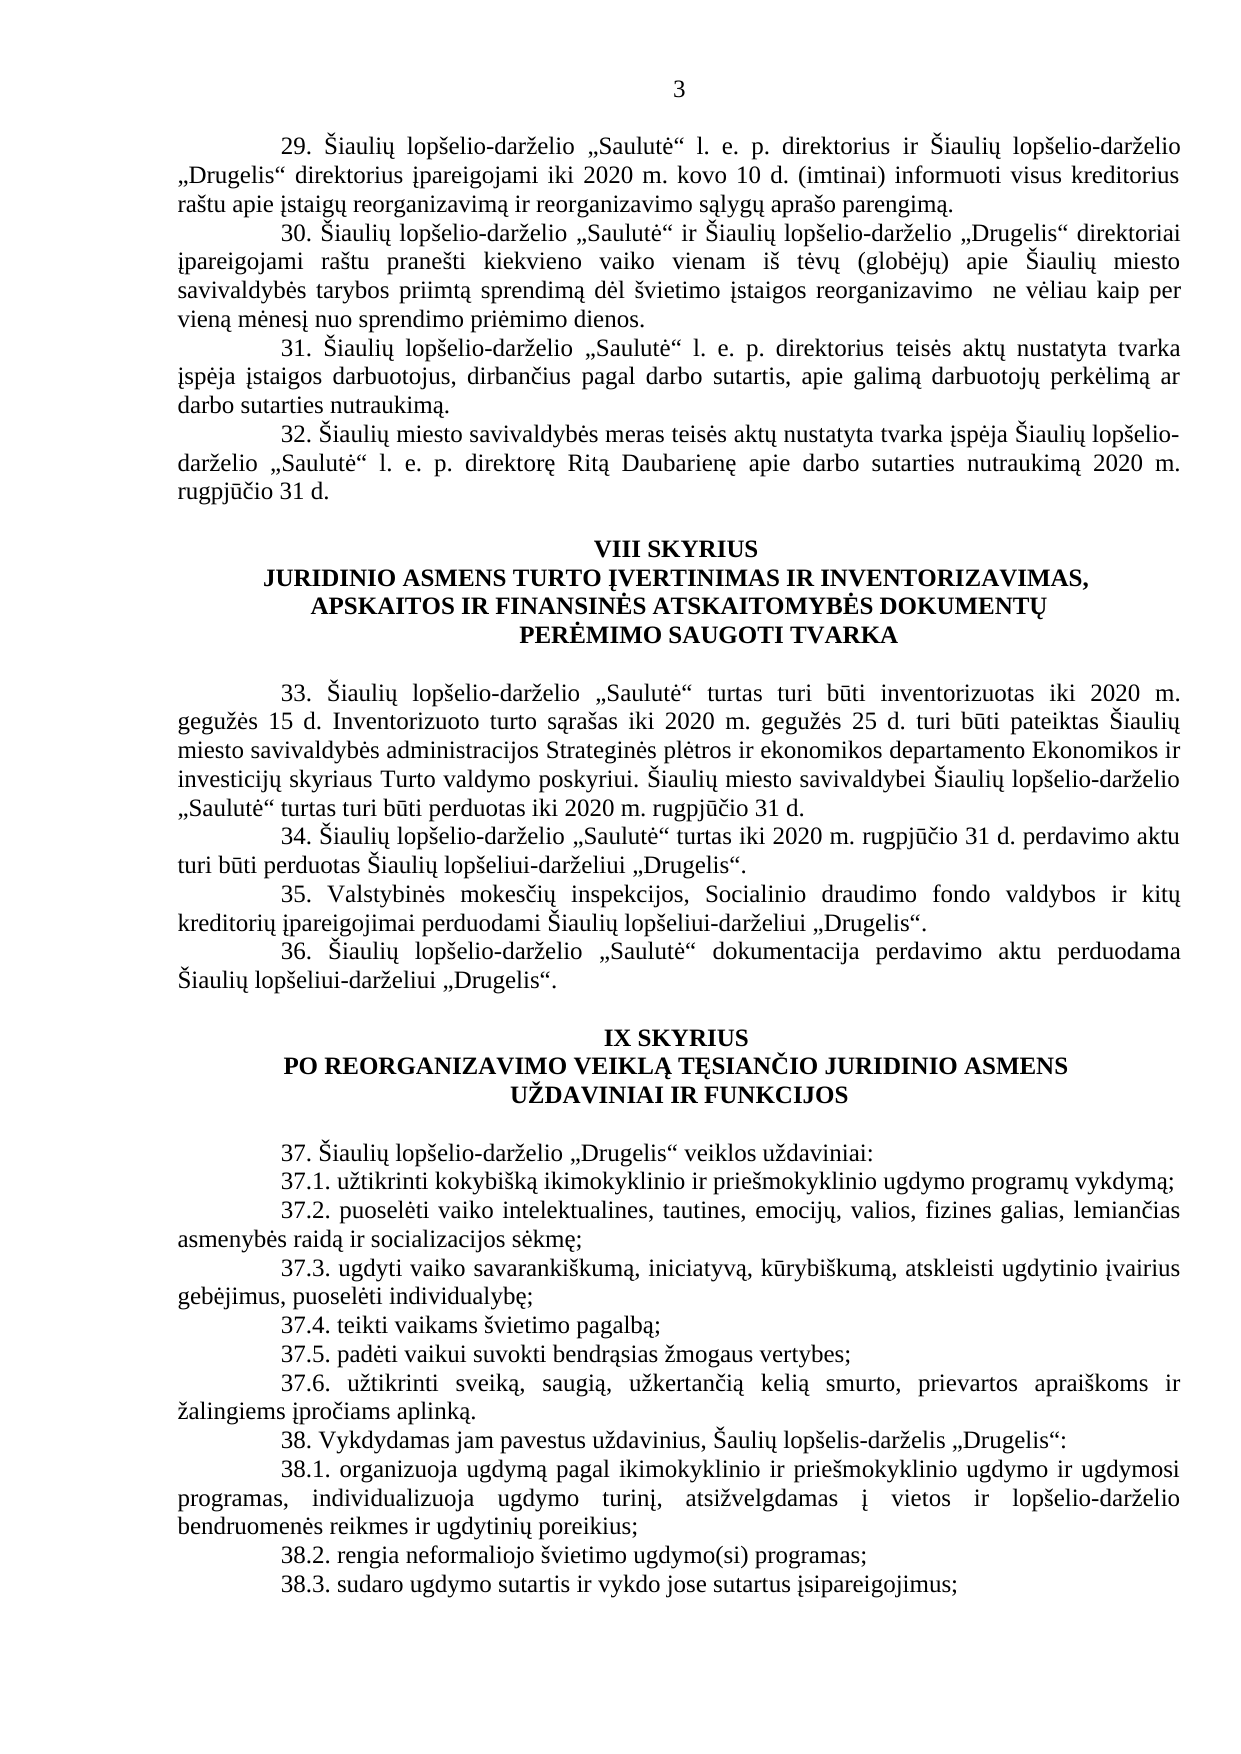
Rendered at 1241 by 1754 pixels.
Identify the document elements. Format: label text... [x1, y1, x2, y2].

text 32. Šiaulių miesto savivaldybės meras teisės aktų nustatyta tvarka įspėja Šiaulių lopšelio-darželio „Saulutė“ l. e. p. direktorę Ritą Daubarienę apie darbo sutarties nutraukimą 2020 m. rugpjūčio 31 d. [177, 419, 1181, 505]
text 37.4. teikti vaikams švietimo pagalbą; [177, 1310, 1181, 1339]
text 38.3. sudaro ugdymo sutartis ir vykdo jose sutartus įsipareigojimus; [177, 1569, 1181, 1598]
text 37.1. užtikrinti kokybišką ikimokyklinio ir priešmokyklinio ugdymo programų vykdymą; [177, 1166, 1181, 1195]
text 37. Šiaulių lopšelio-darželio „Drugelis“ veiklos uždaviniai: [177, 1138, 1181, 1166]
text 38.2. rengia neformaliojo švietimo ugdymo(si) programas; [177, 1540, 1181, 1569]
text 37.2. puoselėti vaiko intelektualines, tautines, emocijų, valios, fizines galias, lemiančias asmenybės raidą ir socializacijos sėkmę; [177, 1195, 1181, 1253]
text 37.5. padėti vaikui suvokti bendrąsias žmogaus vertybes; [177, 1339, 1181, 1368]
text 31. Šiaulių lopšelio-darželio „Saulutė“ l. e. p. direktorius teisės aktų nustatyta tvarka įspėja įstaigos darbuotojus, dirbančius pagal darbo sutartis, apie galimą darbuotojų perkėlimą ar darbo sutarties nutraukimą. [177, 333, 1181, 419]
text 34. Šiaulių lopšelio-darželio „Saulutė“ turtas iki 2020 m. rugpjūčio 31 d. perdavimo aktu turi būti perduotas Šiaulių lopšeliui-darželiui „Drugelis“. [177, 821, 1181, 879]
text VIII SKYRIUS [177, 534, 1181, 563]
text 36. Šiaulių lopšelio-darželio „Saulutė“ dokumentacija perdavimo aktu perduodama Šiaulių lopšeliui-darželiui „Drugelis“. [177, 936, 1181, 994]
text APSKAITOS IR FINANSINĖS ATSKAITOMYBĖS DOKUMENTŲ [177, 591, 1181, 620]
text 29. Šiaulių lopšelio-darželio „Saulutė“ l. e. p. direktorius ir Šiaulių lopšelio-darželio „Drugelis“ direktorius įpareigojami iki 2020 m. kovo 10 d. (imtinai) informuoti visus kreditorius raštu apie įstaigų reorganizavimą ir reorganizavimo sąlygų aprašo parengimą. [177, 131, 1181, 218]
text IX SKYRIUS [177, 1023, 1181, 1051]
text PERĖMIMO SAUGOTI TVARKA [177, 620, 1181, 649]
text 37.3. ugdyti vaiko savarankiškumą, iniciatyvą, kūrybiškumą, atskleisti ugdytinio įvairius gebėjimus, puoselėti individualybę; [177, 1253, 1181, 1310]
text JURIDINIO ASMENS TURTO ĮVERTINIMAS IR INVENTORIZAVIMAS, [177, 563, 1181, 591]
text UŽDAVINIAI IR FUNKCIJOS [177, 1080, 1181, 1109]
text 38.1. organizuoja ugdymą pagal ikimokyklinio ir priešmokyklinio ugdymo ir ugdymosi programas, individualizuoja ugdymo turinį, atsižvelgdamas į vietos ir lopšelio-darželio bendruomenės reikmes ir ugdytinių poreikius; [177, 1454, 1181, 1540]
text PO REORGANIZAVIMO VEIKLĄ TĘSIANČIO JURIDINIO ASMENS [177, 1051, 1181, 1080]
text 38. Vykdydamas jam pavestus uždavinius, Šaulių lopšelis-darželis „Drugelis“: [177, 1425, 1181, 1454]
text 30. Šiaulių lopšelio-darželio „Saulutė“ ir Šiaulių lopšelio-darželio „Drugelis“ direktoriai įpareigojami raštu pranešti kiekvieno vaiko vienam iš tėvų (globėjų) apie Šiaulių miesto savivaldybės tarybos priimtą sprendimą dėl švietimo įstaigos reorganizavimo ne vėliau kaip per vieną mėnesį nuo sprendimo priėmimo dienos. [177, 218, 1181, 333]
text 33. Šiaulių lopšelio-darželio „Saulutė“ turtas turi būti inventorizuotas iki 2020 m. gegužės 15 d. Inventorizuoto turto sąrašas iki 2020 m. gegužės 25 d. turi būti pateiktas Šiaulių miesto savivaldybės administracijos Strateginės plėtros ir ekonomikos departamento Ekonomikos ir investicijų skyriaus Turto valdymo poskyriui. Šiaulių miesto savivaldybei Šiaulių lopšelio-darželio „Saulutė“ turtas turi būti perduotas iki 2020 m. rugpjūčio 31 d. [177, 678, 1181, 821]
text 37.6. užtikrinti sveiką, saugią, užkertančią kelią smurto, prievartos apraiškoms ir žalingiems įpročiams aplinką. [177, 1368, 1181, 1425]
text 35. Valstybinės mokesčių inspekcijos, Socialinio draudimo fondo valdybos ir kitų kreditorių įpareigojimai perduodami Šiaulių lopšeliui-darželiui „Drugelis“. [177, 879, 1181, 936]
